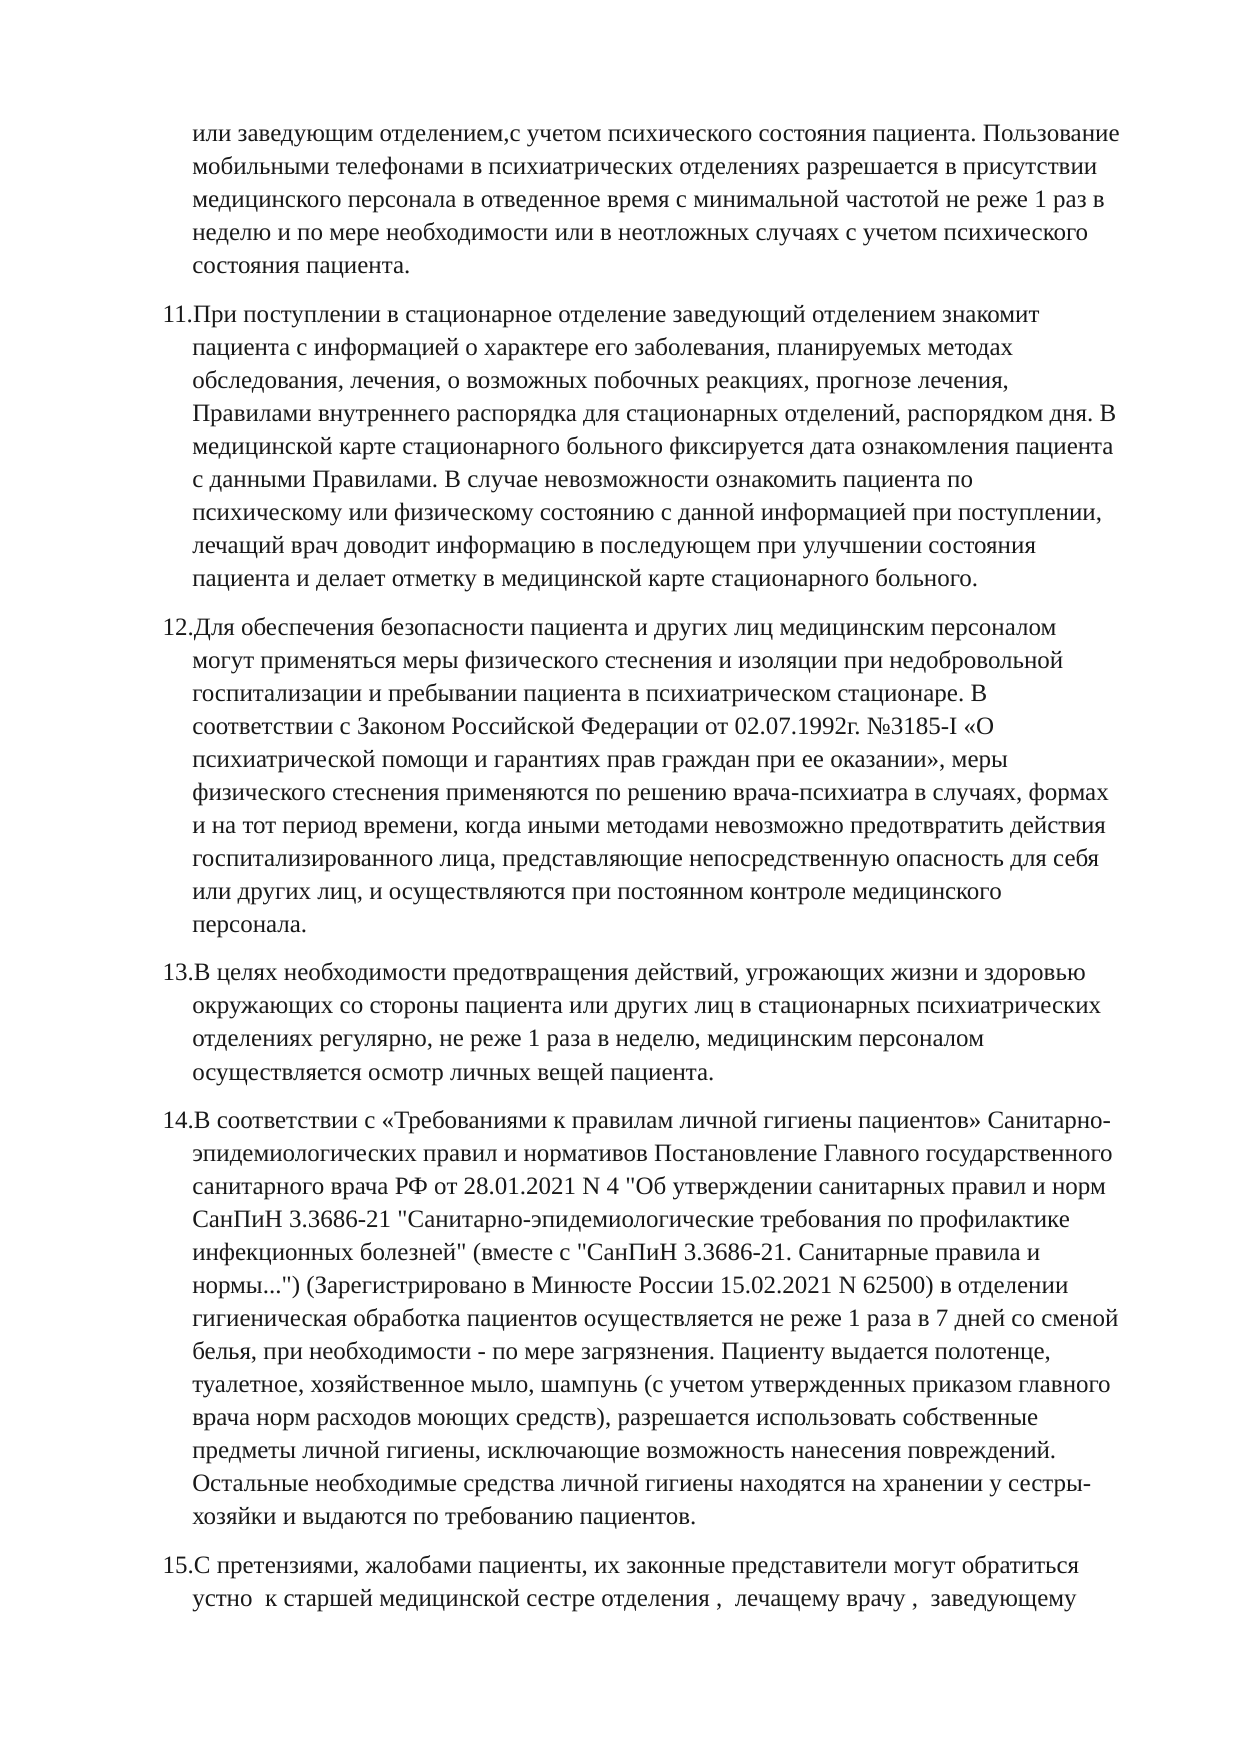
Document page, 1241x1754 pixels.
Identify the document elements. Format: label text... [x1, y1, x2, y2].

list В целях необходимости предотвращения действий, угрожающих жизни и здоровью окружающих со стороны пациента или других лиц в стационарных психиатрических отделениях регулярно, не реже 1 раза в неделю, медицинским персоналом осуществляется осмотр личных вещей пациента. [162, 957, 1122, 1085]
list При поступлении в стационарное отделение заведующий отделением знакомит пациента с информацией о характере его заболевания, планируемых методах обследования, лечения, о возможных побочных реакциях, прогнозе лечения, Правилами внутреннего распорядка для стационарных отделений, распорядком дня. В медицинской карте стационарного больного фиксируется дата ознакомления пациента с данными Правилами. В случае невозможности ознакомить пациента по психическому или физическому состоянию с данной информацией при поступлении, лечащий врач доводит информацию в последующем при улучшении состояния пациента и делает отметку в медицинской карте стационарного больного. [162, 299, 1122, 592]
list Для обеспечения безопасности пациента и других лиц медицинским персоналом могут применяться меры физического стеснения и изоляции при недобровольной госпитализации и пребывании пациента в психиатрическом стационаре. В соответствии с Законом Российской Федерации от 02.07.1992г. №3185-I «О психиатрической помощи и гарантиях прав граждан при ее оказании», меры физического стеснения применяются по решению врача-психиатра в случаях, формах и на тот период времени, когда иными методами невозможно предотвратить действия госпитализированного лица, представляющие непосредственную опасность для себя или других лиц, и осуществляются при постоянном контроле медицинского персонала. [162, 612, 1122, 938]
list В соответствии с «Требованиями к правилам личной гигиены пациентов» Санитарно-эпидемиологических правил и нормативов Постановление Главного государственного санитарного врача РФ от 28.01.2021 N 4 "Об утверждении санитарных правил и норм СанПиН 3.3686-21 "Санитарно-эпидемиологические требования по профилактике инфекционных болезней" (вместе с "СанПиН 3.3686-21. Санитарные правила и нормы...") (Зарегистрировано в Минюсте России 15.02.2021 N 62500) в отделении гигиеническая обработка пациентов осуществляется не реже 1 раза в 7 дней со сменой белья, при необходимости - по мере загрязнения. Пациенту выдается полотенце, туалетное, хозяйственное мыло, шампунь (с учетом утвержденных приказом главного врача норм расходов моющих средств), разрешается использовать собственные предметы личной гигиены, исключающие возможность нанесения повреждений. Остальные необходимые средства личной гигиены находятся на хранении у сестры-хозяйки и выдаются по требованию пациентов. [162, 1105, 1122, 1530]
list или заведующим отделением,с учетом психического состояния пациента. Пользование мобильными телефонами в психиатрических отделениях разрешается в присутствии медицинского персонала в отведенное время с минимальной частотой не реже 1 раз в неделю и по мере необходимости или в неотложных случаях с учетом психического состояния пациента. [162, 118, 1122, 279]
list С претензиями, жалобами пациенты, их законные представители могут обратиться устно к старшей медицинской сестре отделения , лечащему врачу , заведующему [162, 1550, 1122, 1612]
